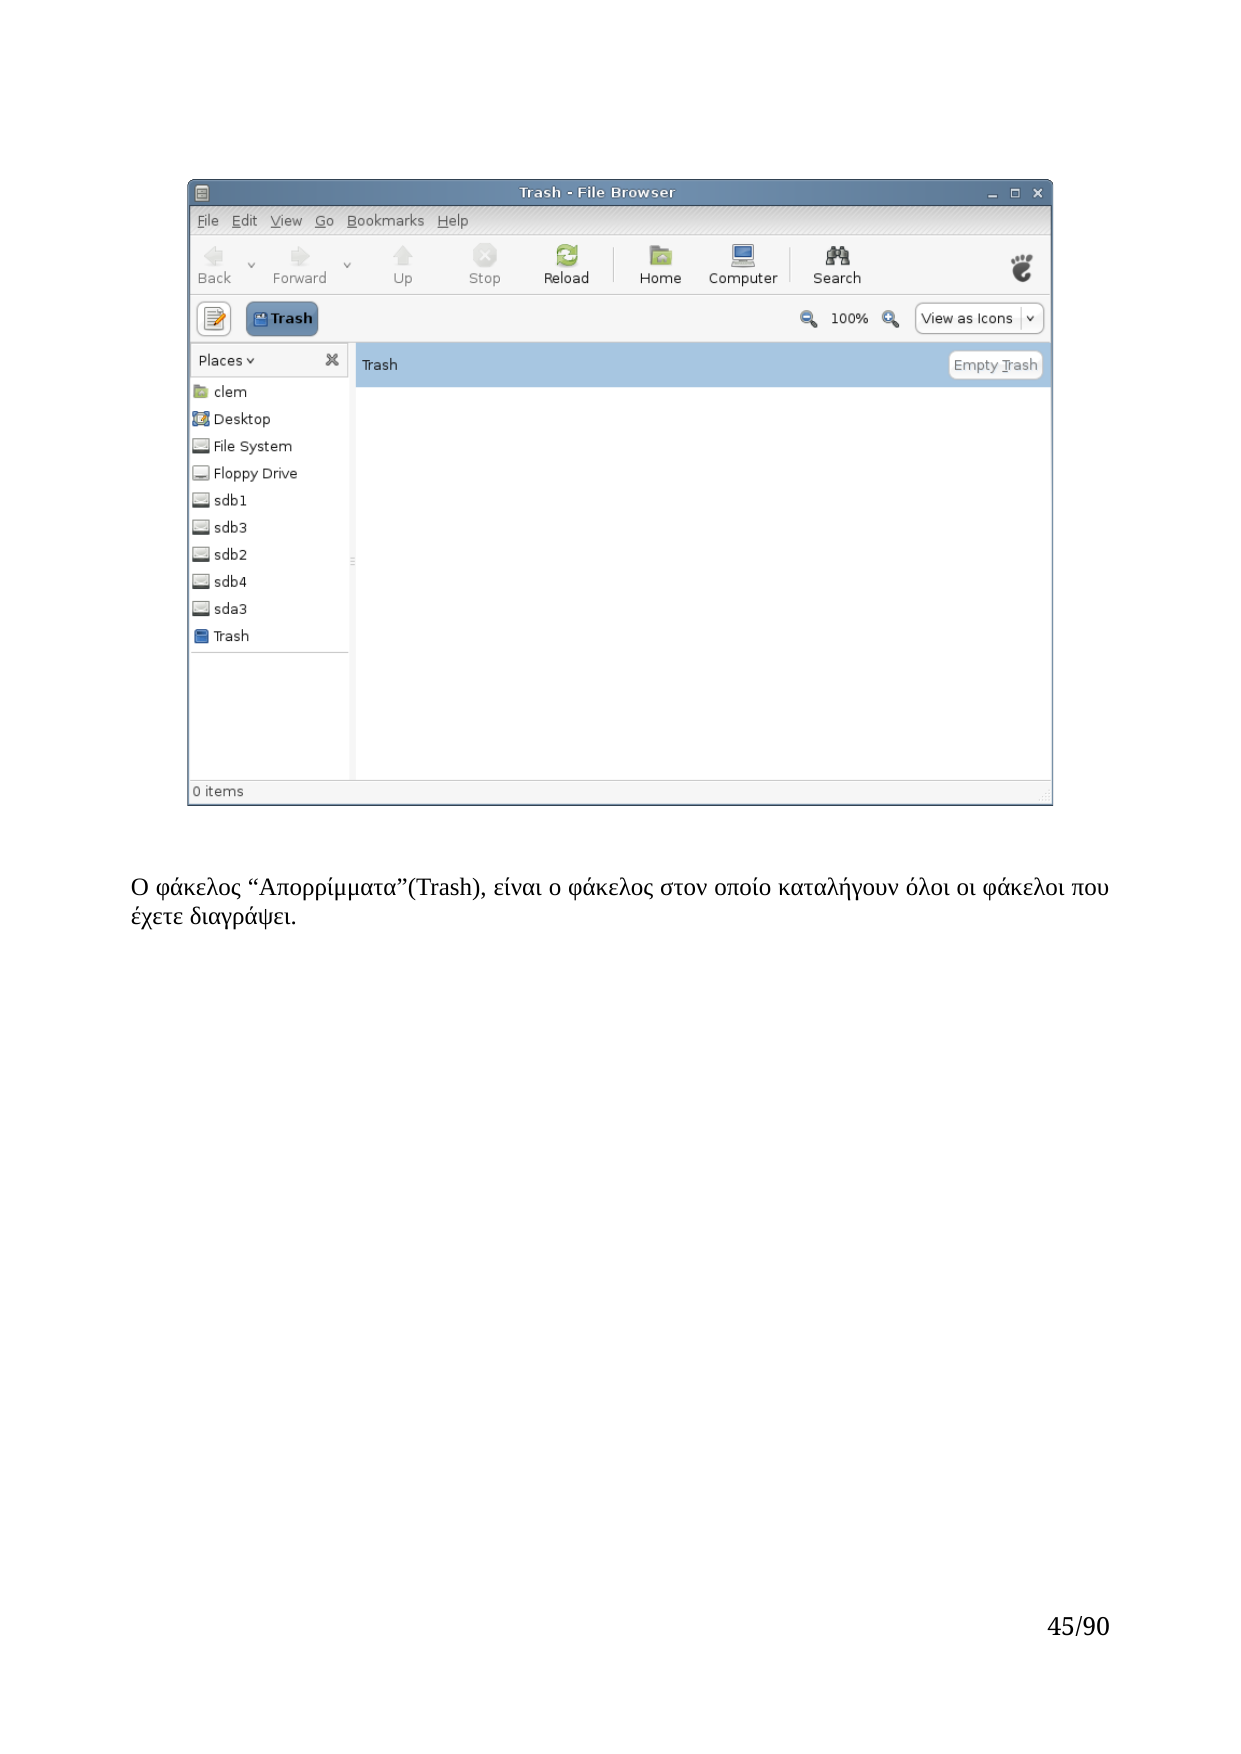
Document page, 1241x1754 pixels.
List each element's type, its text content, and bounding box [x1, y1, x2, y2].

text Ο φάκελος “Απορρίμματα”(Trash), είναι ο φάκελος στον οποίο καταλήγουν όλοι οι φάκελοι που έχετε διαγράψει. [131, 872, 1110, 930]
picture [187, 179, 1054, 806]
